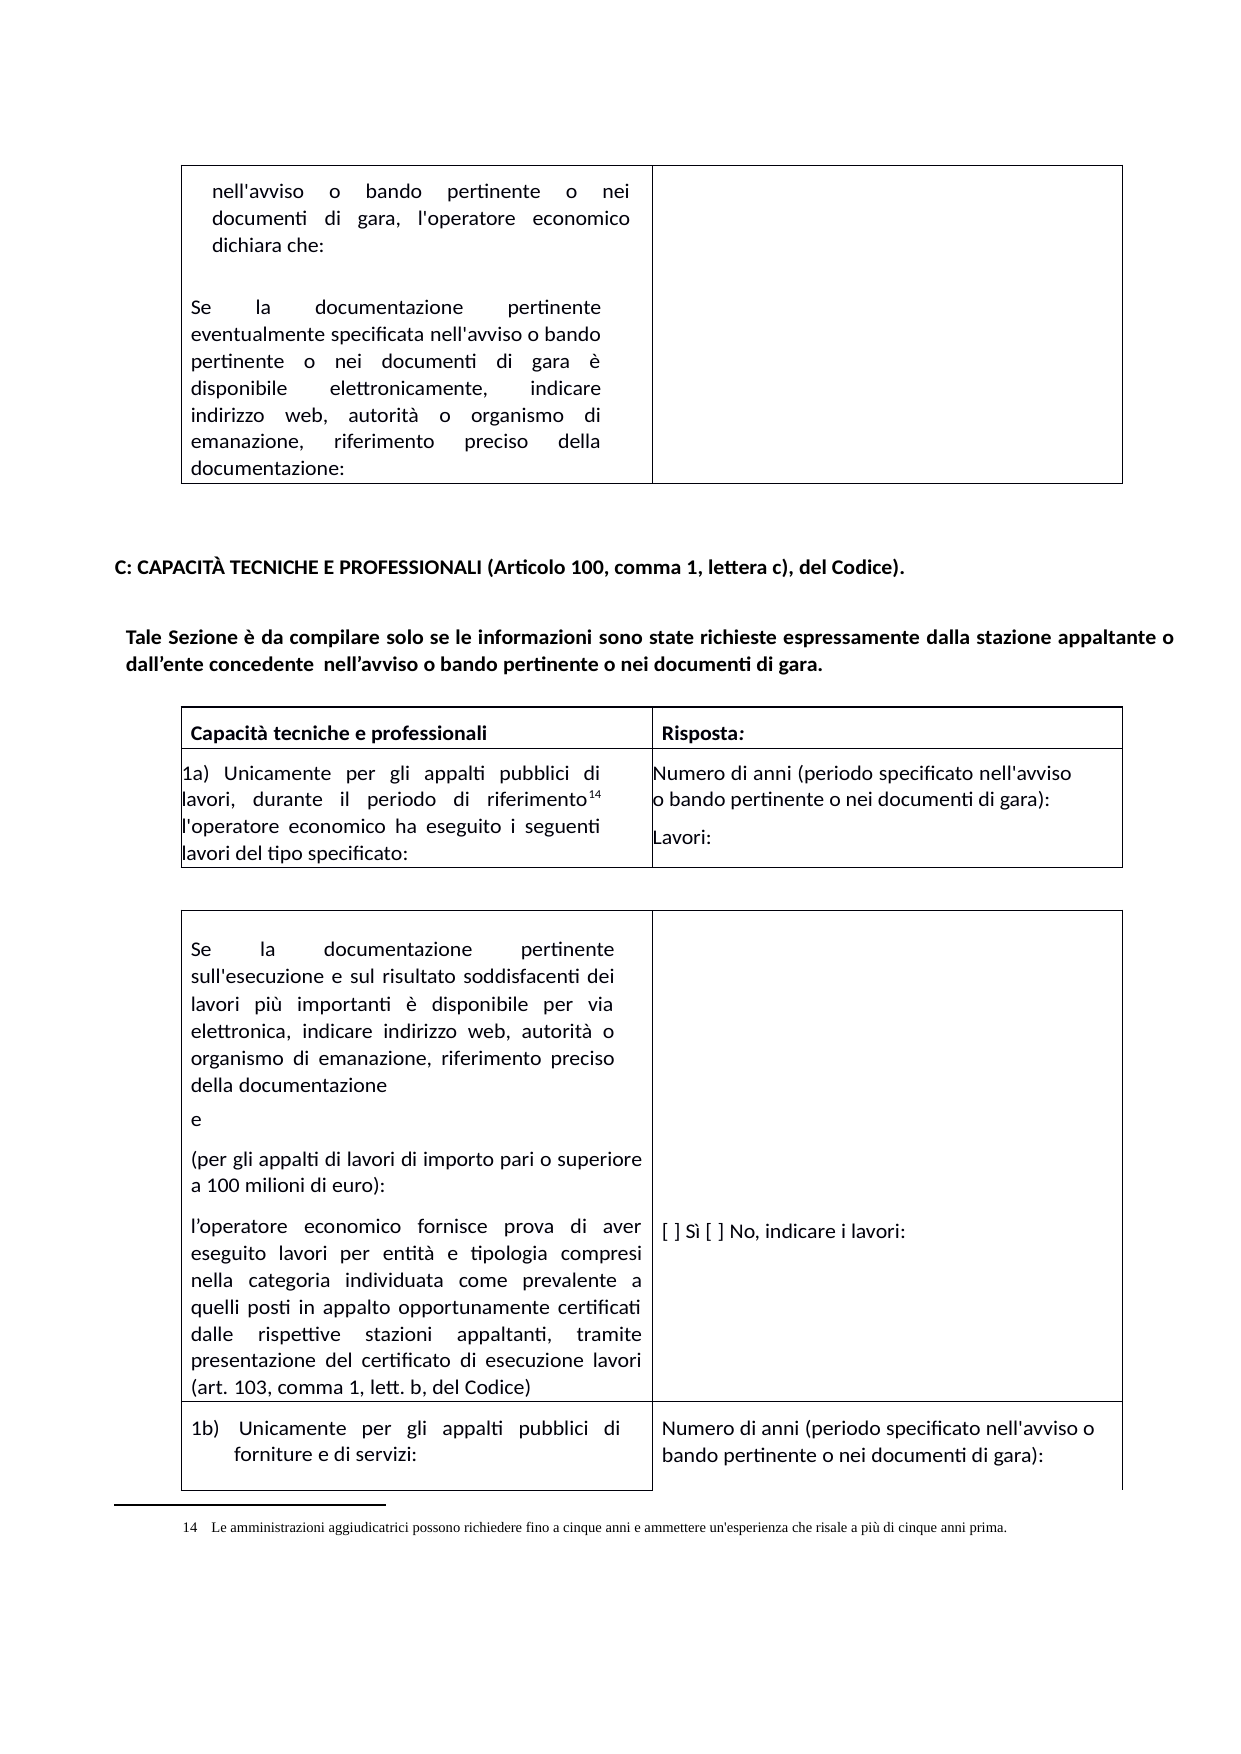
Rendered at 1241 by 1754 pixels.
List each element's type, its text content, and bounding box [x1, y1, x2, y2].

table_header Se la documentazione pertinente sull'esecuzione e sul risultato soddisfacenti dei lavori più importanti è disponibile per via elettronica, indicare indirizzo web, autorità o organismo di emanazione, riferimento preciso della documentazione e (per gli appalti di lavori di importo pari o superiore a 100 milioni di euro): l’operatore economico fornisce prova di aver eseguito lavori per entità e tipologia compresi nella categoria individuata come prevalente a quelli posti in appalto opportunamente certificati dalle rispettive stazioni appaltanti, tramite presentazione del certificato di esecuzione lavori (art. 103, comma 1, lett. b, del Codice) [182, 911, 652, 1401]
table_cell Numero di anni (periodo specificato nell'avviso o bando pertinente o nei documenti di gara): Lavori: [653, 749, 1122, 867]
table_cell nell'avviso o bando pertinente o nei documenti di gara, l'operatore economico dichiara che: Se la documentazione pertinente eventualmente specificata nell'avviso o bando pertinente o nei documenti di gara è disponibile elettronicamente, indicare indirizzo web, autorità o organismo di emanazione, riferimento preciso della documentazione: [182, 166, 652, 482]
table_cell [653, 166, 1122, 482]
table_header Capacità tecniche e professionali [182, 708, 652, 748]
table_header Risposta: [653, 708, 1122, 748]
table_cell Numero di anni (periodo specificato nell'avviso o bando pertinente o nei documenti di gara): [653, 1402, 1122, 1490]
text C: CAPACITÀ TECNICHE E PROFESSIONALI (Articolo 100, comma 1, lettera c), del Codice). [114, 554, 1187, 580]
table_header [ ] Sì [ ] No, indicare i lavori: [653, 911, 1122, 1401]
table_cell 1b) Unicamente per gli appalti pubblici di forniture e di servizi: [182, 1402, 652, 1490]
text Tale Sezione è da compilare solo se le informazioni sono state richieste espressamente dalla stazione appaltante o dall’ente concedente nell’avviso o bando pertinente o nei documenti di gara. [126, 624, 1196, 676]
table_cell 1a) Unicamente per gli appalti pubblici di lavori, durante il periodo di riferimento l'operatore economico ha eseguito i seguenti lavori del tipo specificato: [182, 749, 652, 867]
